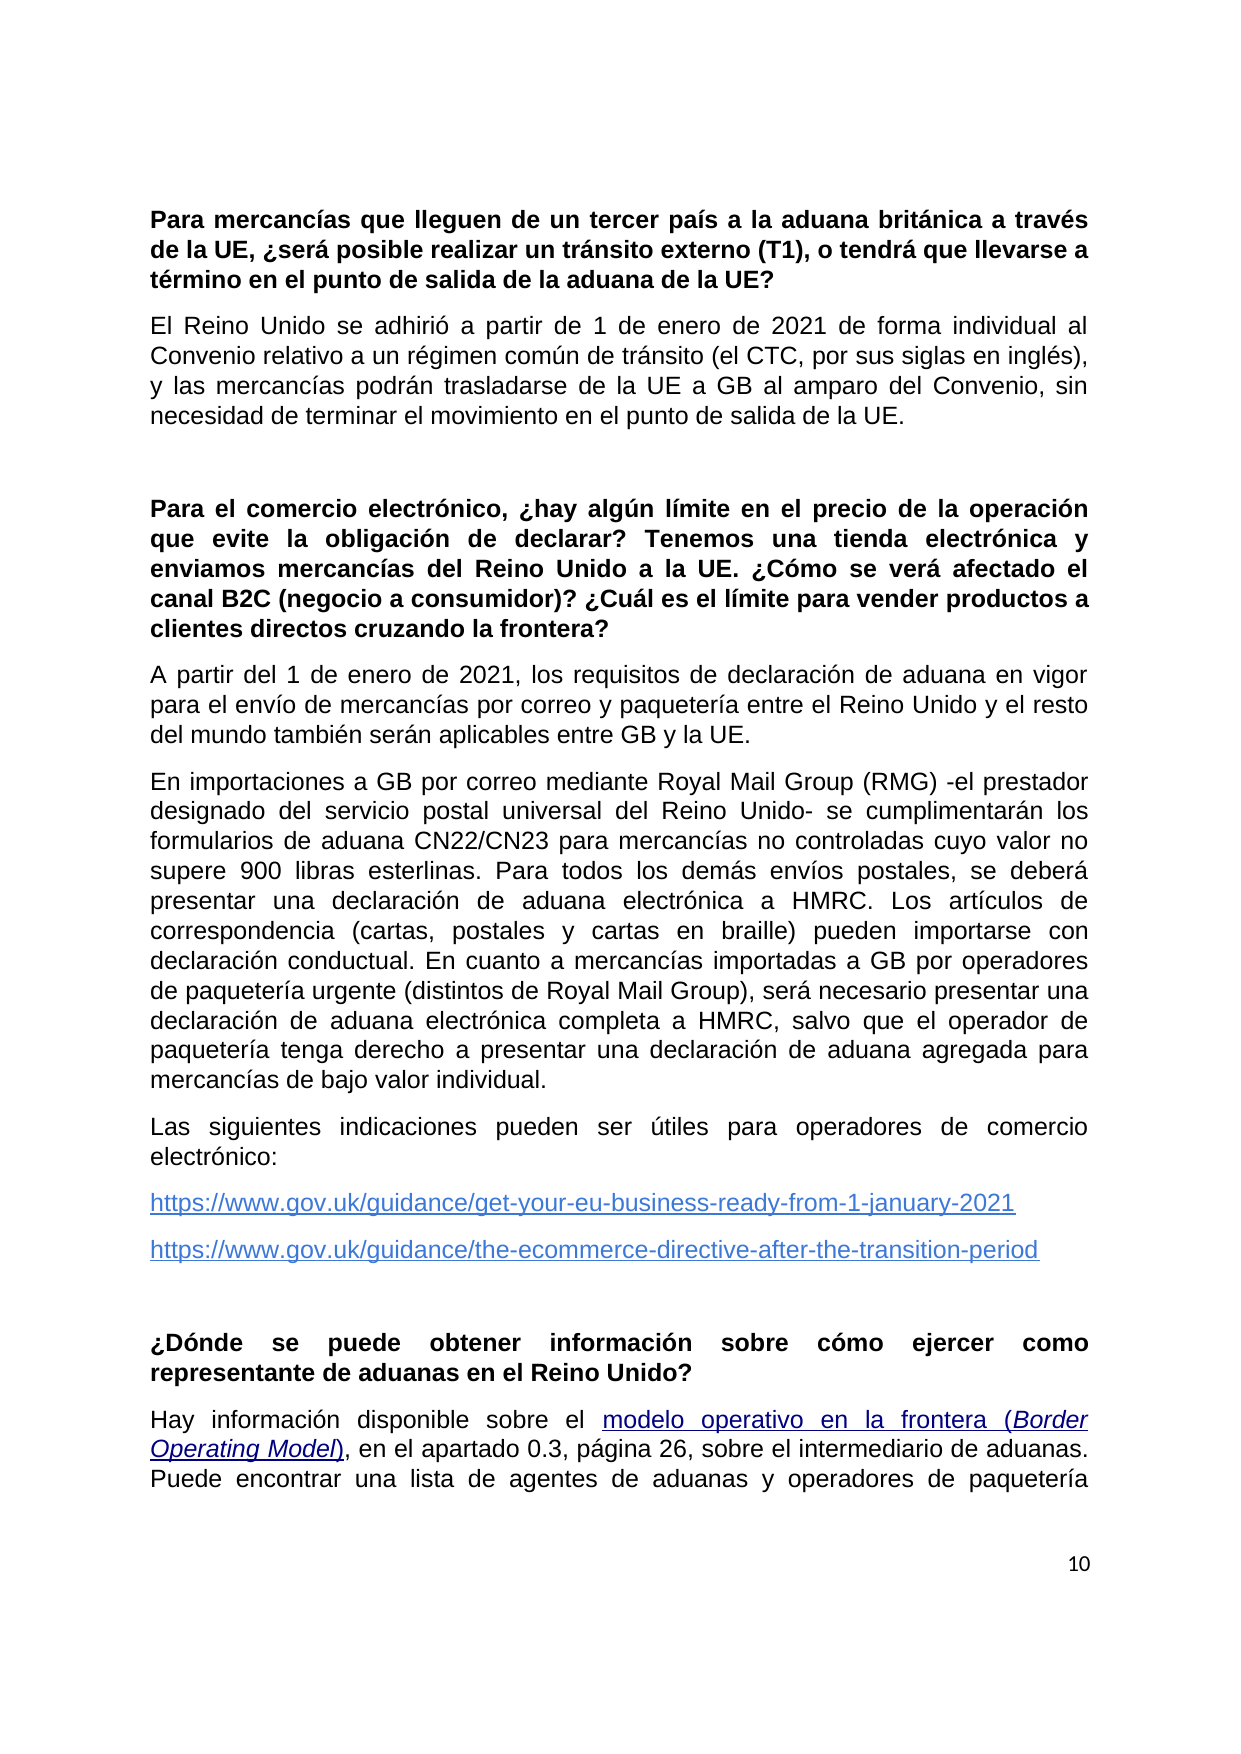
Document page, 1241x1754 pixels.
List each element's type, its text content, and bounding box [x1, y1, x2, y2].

text Las siguientes indicaciones pueden ser útiles para operadores de comercio electrónico: [150, 1112, 1090, 1171]
text A partir del 1 de enero de 2021, los requisitos de declaración de aduana en vigor para el envío de mercancías por correo y paquetería entre el Reino Unido y el resto del mundo también serán aplicables entre GB y la UE. [150, 660, 1090, 749]
text Para mercancías que lleguen de un tercer país a la aduana británica a través de la UE, ¿será posible realizar un tránsito externo (T1), o tendrá que llevarse a término en el punto de salida de la aduana de la UE? [150, 205, 1090, 293]
text ¿Dónde se puede obtener información sobre cómo ejercer como representante de aduanas en el Reino Unido? [150, 1328, 1090, 1387]
text El Reino Unido se adhirió a partir de 1 de enero de 2021 de forma individual al Convenio relativo a un régimen común de tránsito (el CTC, por sus siglas en inglés), y las mercancías podrán trasladarse de la UE a GB al amparo del Convenio, sin necesidad de terminar el movimiento en el punto de salida de la UE. [150, 311, 1090, 429]
text Hay información disponible sobre el modelo operativo en la frontera (Border Operating Model), en el apartado 0.3, página 26, sobre el intermediario de aduanas. Puede encontrar una lista de agentes de aduanas y operadores de paquetería [150, 1404, 1090, 1493]
text https://www.gov.uk/guidance/get-your-eu-business-ready-from-1-january-2021 [150, 1188, 1090, 1217]
text https://www.gov.uk/guidance/the-ecommerce-directive-after-the-transition-period [150, 1235, 1090, 1264]
text En importaciones a GB por correo mediante Royal Mail Group (RMG) -el prestador designado del servicio postal universal del Reino Unido- se cumplimentarán los formularios de aduana CN22/CN23 para mercancías no controladas cuyo valor no supere 900 libras esterlinas. Para todos los demás envíos postales, se deberá presentar una declaración de aduana electrónica a HMRC. Los artículos de correspondencia (cartas, postales y cartas en braille) pueden importarse con declaración conductual. En cuanto a mercancías importadas a GB por operadores de paquetería urgente (distintos de Royal Mail Group), será necesario presentar una declaración de aduana electrónica completa a HMRC, salvo que el operador de paquetería tenga derecho a presentar una declaración de aduana agregada para mercancías de bajo valor individual. [150, 766, 1090, 1094]
text Para el comercio electrónico, ¿hay algún límite en el precio de la operación que evite la obligación de declarar? Tenemos una tienda electrónica y enviamos mercancías del Reino Unido a la UE. ¿Cómo se verá afectado el canal B2C (negocio a consumidor)? ¿Cuál es el límite para vender productos a clientes directos cruzando la frontera? [150, 494, 1090, 642]
